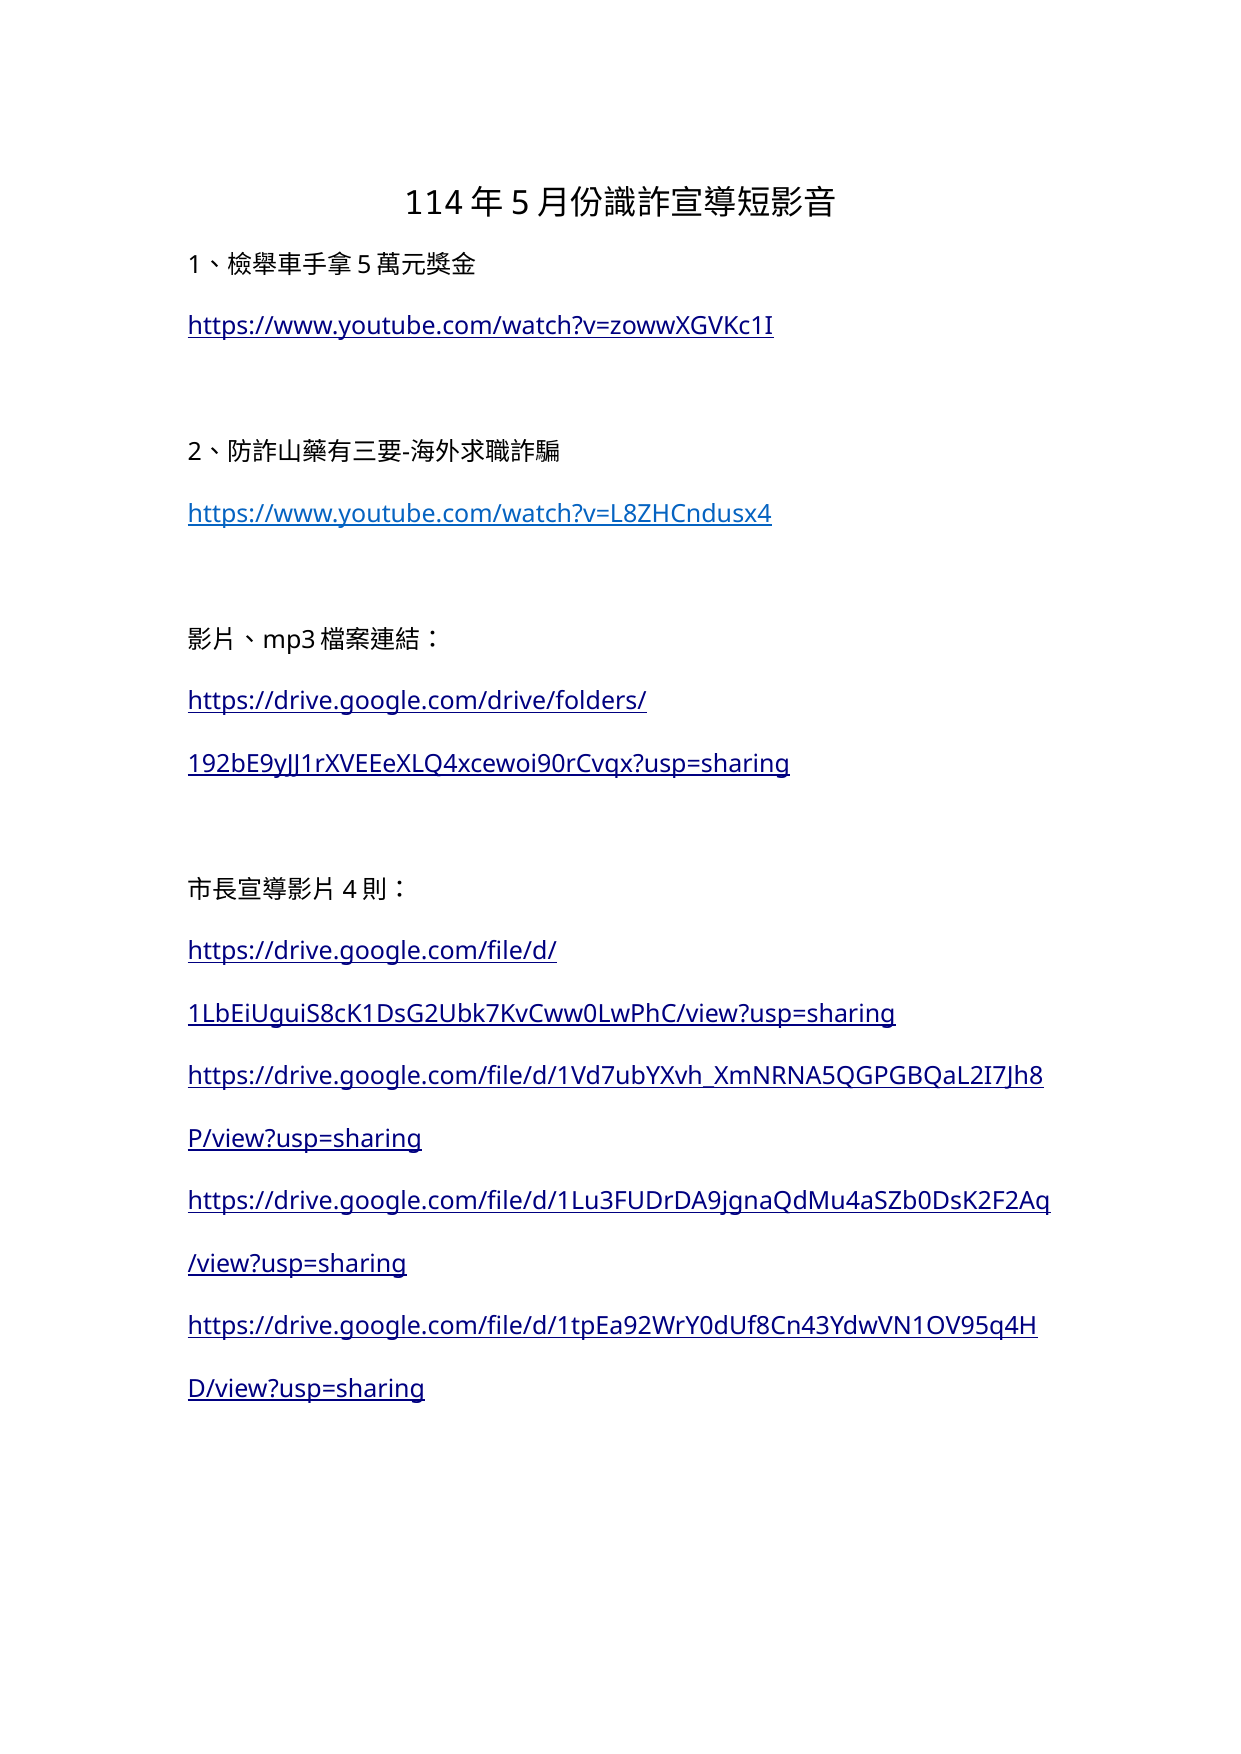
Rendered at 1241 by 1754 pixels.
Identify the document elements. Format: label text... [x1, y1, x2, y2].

text https://drive.google.com/file/d/1LbEiUguiS8cK1DsG2Ubk7KvCww0LwPhC/view?usp=sharing https://drive.google.com/file/d/1Vd7ubYXvh_XmNRNA5QGPGBQaL2I7Jh8P/view?usp=sharing https://drive.google.com/file/d/1Lu3FUDrDA9jgnaQdMu4aSZb0DsK2F2Aq/view?usp=sharing https://drive.google.com/file/d/1tpEa92WrY0dUf8Cn43YdwVN1OV95q4HD/view?usp=sharing [187, 908, 1053, 1408]
text 1、檢舉車手拿5萬元獎金 [187, 221, 1053, 283]
text https://drive.google.com/drive/folders/192bE9yJJ1rXVEEeXLQ4xcewoi90rCvqx?usp=sharing [187, 658, 1053, 783]
text https://www.youtube.com/watch?v=L8ZHCndusx4 [187, 471, 1053, 533]
text 114年5月份識詐宣導短影音 [187, 158, 1053, 221]
text 2、防詐山藥有三要-海外求職詐騙 [187, 408, 1053, 471]
text https://www.youtube.com/watch?v=zowwXGVKc1I [187, 283, 1053, 346]
text 影片、mp3檔案連結： [187, 596, 1053, 658]
text 市長宣導影片4則： [187, 846, 1053, 908]
